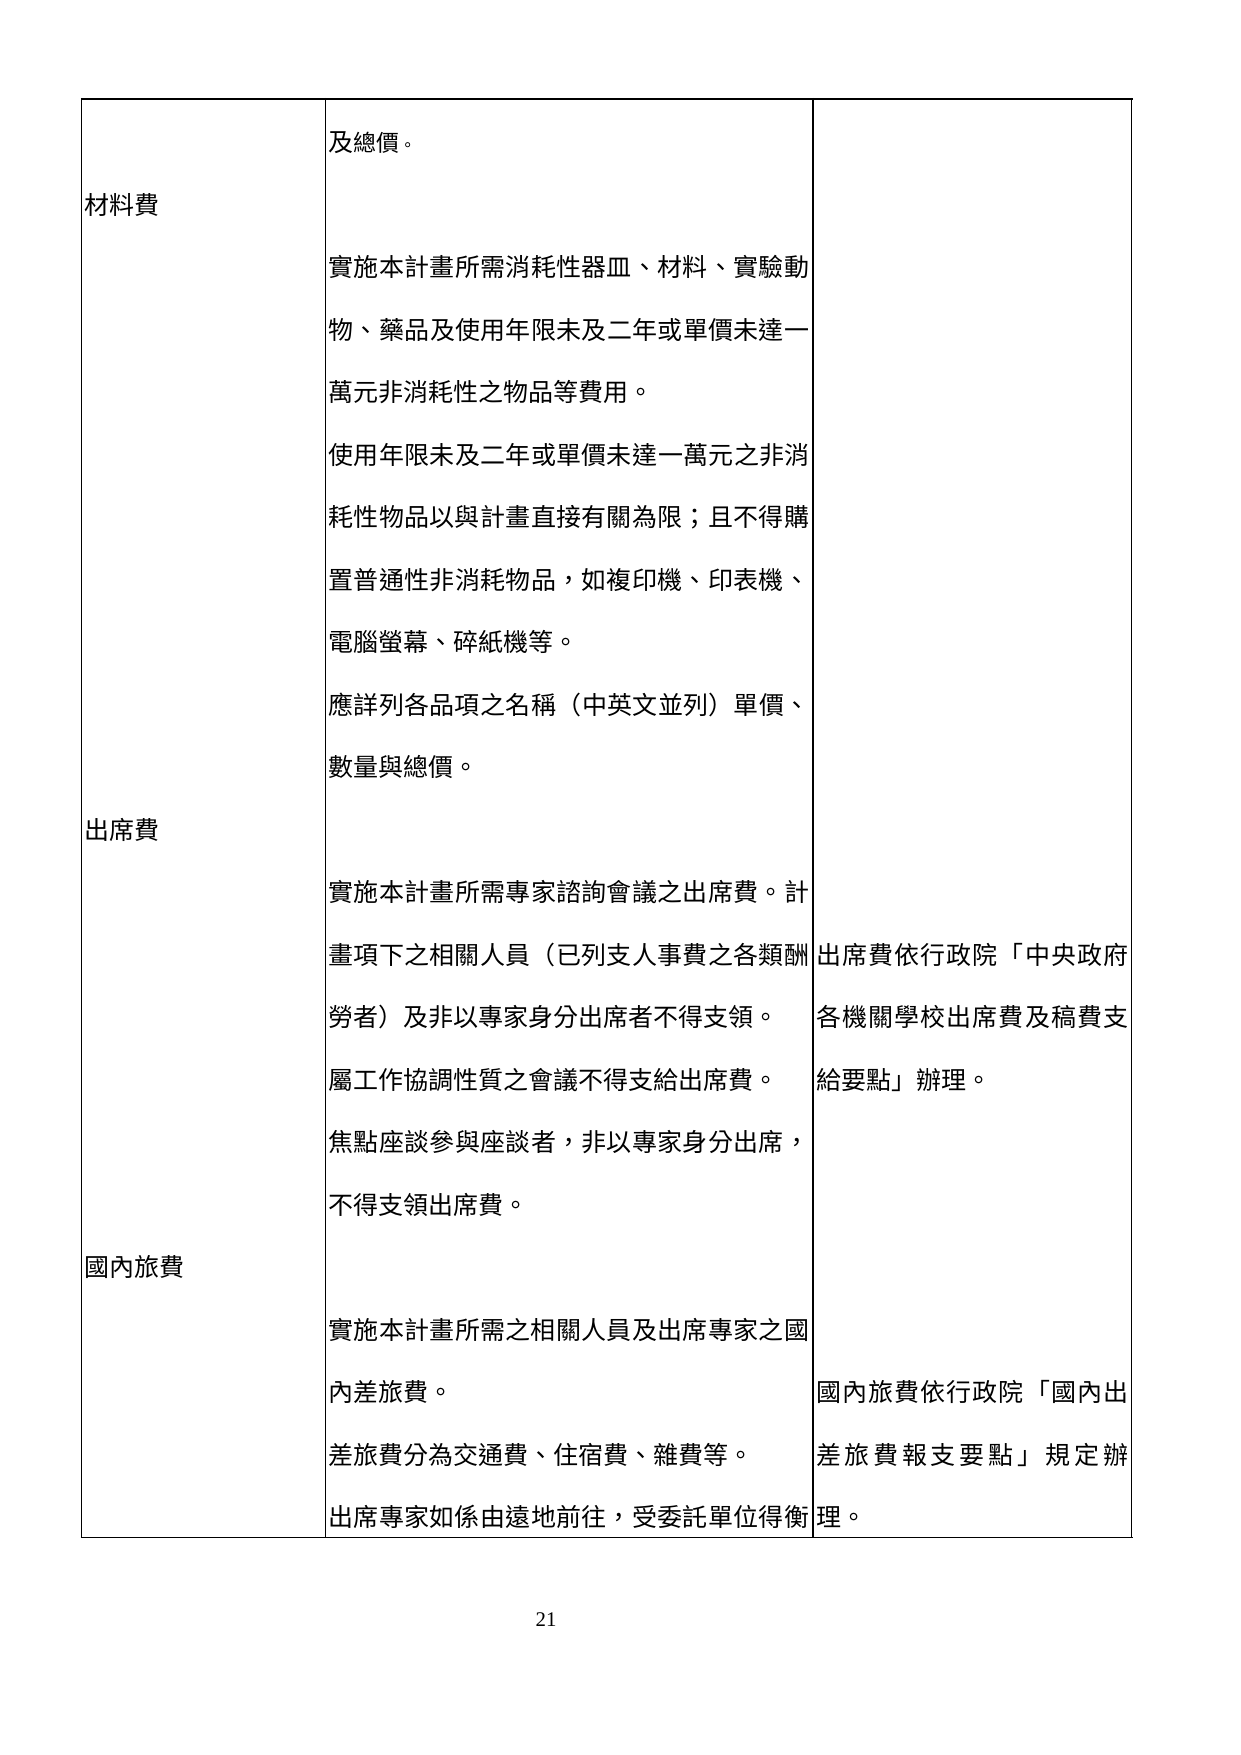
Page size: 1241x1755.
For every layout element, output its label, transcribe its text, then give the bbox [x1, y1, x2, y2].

table_cell 及總價。 實施本計畫所需消耗性器皿、材料、實驗動物、藥品及使用年限未及二年或單價未達一萬元非消耗性之物品等費用。 使用年限未及二年或單價未達一萬元之非消耗性物品以與計畫直接有關為限；且不得購置普通性非消耗物品，如複印機、印表機、電腦螢幕、碎紙機等。 應詳列各品項之名稱（中英文並列）單價、數量與總價。 實施本計畫所需專家諮詢會議之出席費。計畫項下之相關人員（已列支人事費之各類酬勞者）及非以專家身分出席者不得支領。 屬工作協調性質之會議不得支給出席費。 焦點座談參與座談者，非以專家身分出席，不得支領出席費。 實施本計畫所需之相關人員及出席專家之國內差旅費。 差旅費分為交通費、住宿費、雜費等。 出席專家如係由遠地前往，受委託單位得衡 [326, 100, 812, 1537]
table_cell 材料費 出席費 國內旅費 [82, 100, 325, 1537]
table_cell 出席費依行政院「中央政府各機關學校出席費及稿費支給要點」辦理。 國內旅費依行政院「國內出差旅費報支要點」規定辦理。 [814, 100, 1131, 1537]
